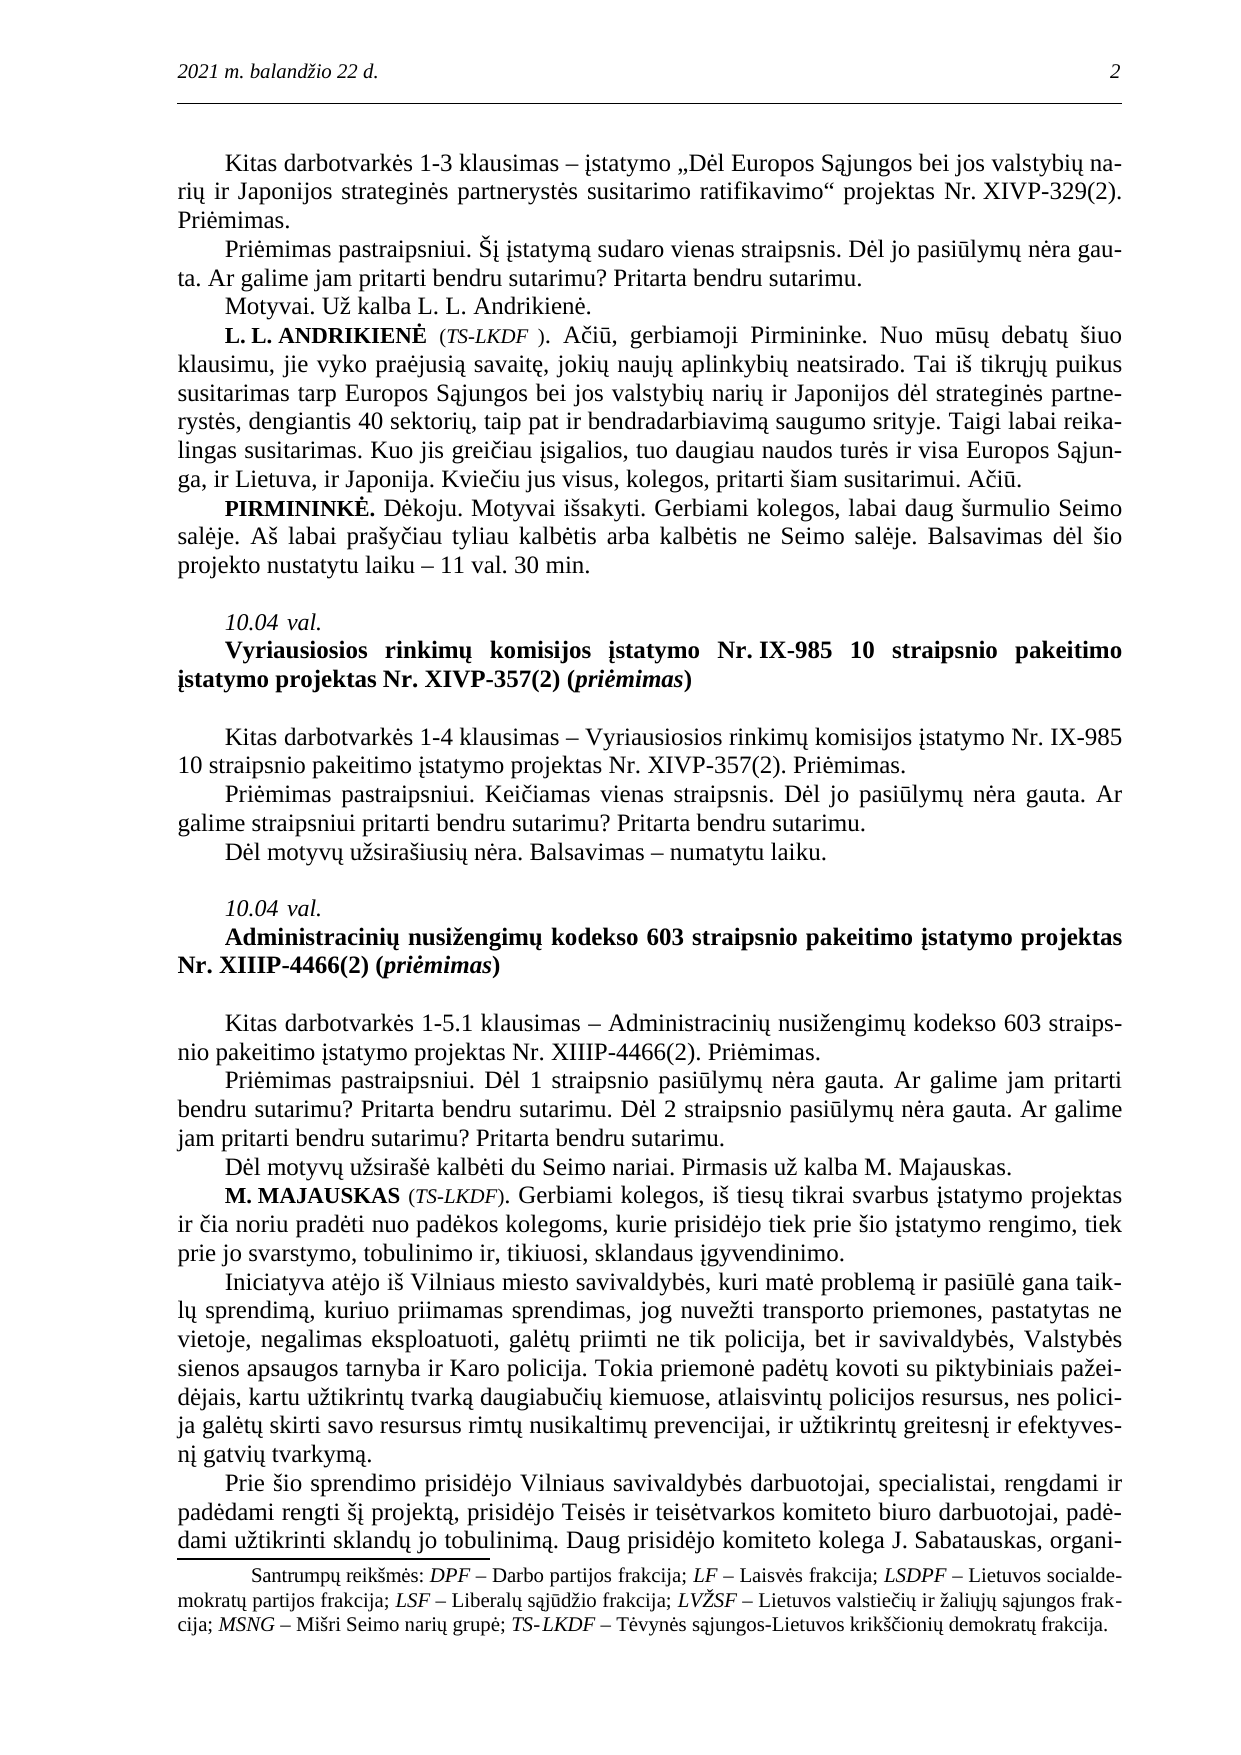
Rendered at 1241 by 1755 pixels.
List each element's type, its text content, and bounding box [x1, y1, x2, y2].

text Ki­tas dar­bo­tvarkės 1-3 klau­si­mas – įsta­ty­mo „Dėl Eu­ro­pos Są­jun­gos bei jos vals­ty­bių na­rių ir Ja­po­ni­jos stra­te­gi­nės part­ne­rys­tės su­si­ta­ri­mo ra­ti­fi­ka­vi­mo“ pro­jek­tas Nr. XIVP-329(2). Pri­ėmi­mas. [177, 148, 1122, 234]
text PIRMININKĖ. Dė­ko­ju. Mo­ty­vai iš­sa­ky­ti. Ger­bia­mi ko­le­gos, la­bai daug šur­mu­lio Sei­mo sa­lė­je. Aš la­bai pra­šy­čiau ty­liau kal­bė­tis ar­ba kal­bė­tis ne Sei­mo sa­lė­je. Bal­sa­vi­mas dėl šio pro­jek­to nu­sta­ty­tu lai­ku – 11 val. 30 min. [177, 493, 1122, 579]
text 10.04 val. [224, 894, 1122, 922]
text Ki­tas dar­bo­tvarkės 1-4 klau­si­mas – Vy­riau­sio­sios rin­ki­mų ko­mi­si­jos įsta­ty­mo Nr. IX-985 10 straips­nio pa­kei­ti­mo įsta­ty­mo pro­jek­tas Nr. XIVP-357(2). Pri­ėmi­mas. [177, 722, 1122, 779]
text L. L. ANDRIKIENĖ (TS-LKDF). Ačiū, ger­bia­mo­ji Pir­mi­nin­ke. Nuo mū­sų de­ba­tų šiuo klau­si­mu, jie vy­ko pra­ėju­sią sa­vai­tę, jo­kių nau­jų ap­lin­ky­bių ne­at­si­ra­do. Tai iš tik­rų­jų pui­kus su­si­ta­ri­mas tarp Eu­ro­pos Są­jun­gos bei jos vals­ty­bių na­rių ir Ja­po­ni­jos dėl stra­te­gi­nės part­ne­rys­tės, den­gian­tis 40 sek­to­rių, taip pat ir ben­dra­dar­bia­vi­mą sau­gu­mo sri­ty­je. Tai­gi la­bai rei­ka­lin­gas su­si­ta­ri­mas. Kuo jis grei­čiau įsi­ga­lios, tuo dau­giau nau­dos tu­rės ir vi­sa Eu­ro­pos Są­jun­ga, ir Lie­tu­va, ir Ja­po­ni­ja. Kvie­čiu jus vi­sus, ko­le­gos, pri­tar­ti šiam su­si­ta­ri­mui. Ačiū. [177, 320, 1122, 493]
text Pri­ėmi­mas pa­straips­niui. Šį įsta­ty­mą su­da­ro vie­nas straips­nis. Dėl jo pa­siū­ly­mų nė­ra gau­ta. Ar ga­li­me jam pri­tar­ti ben­dru su­ta­ri­mu? Pri­tar­ta ben­dru su­ta­ri­mu. [177, 234, 1122, 291]
text M. MAJAUSKAS (TS-LKDF). Ger­bia­mi ko­le­gos, iš tie­sų tik­rai svar­bus įsta­ty­mo pro­jek­tas ir čia no­riu pra­dė­ti nuo pa­dė­kos ko­le­goms, ku­rie pri­si­dė­jo tiek prie šio įsta­ty­mo ren­gi­mo, tiek prie jo svars­ty­mo, to­bu­li­ni­mo ir, ti­kiuo­si, sklan­daus įgy­ven­di­ni­mo. [177, 1180, 1122, 1267]
text Mo­ty­vai. Už kal­ba L. L. An­dri­kie­nė. [177, 291, 1122, 320]
text Vy­riau­sio­sios rin­ki­mų ko­mi­si­jos įsta­ty­mo Nr. IX-985 10 straips­nio pa­kei­ti­mo įstatymo pro­jek­tas Nr. XIVP-357(2) (pri­ėmi­mas) [177, 635, 1122, 693]
text 10.04 val. [224, 608, 1122, 635]
text Ad­mi­nist­ra­ci­nių nu­si­žen­gi­mų ko­dek­so 603 straips­nio pa­kei­ti­mo įsta­ty­mo pro­jek­tas Nr. XIIIP-4466(2) (pri­ėmi­mas) [177, 922, 1122, 979]
text Pri­ėmi­mas pa­straips­niui. Dėl 1 straips­nio pa­siū­ly­mų nė­ra gau­ta. Ar ga­li­me jam pri­tar­ti ben­dru su­ta­ri­mu? Pri­tar­ta ben­dru su­ta­ri­mu. Dėl 2 straips­nio pa­siū­ly­mų nė­ra gau­ta. Ar ga­li­me jam pri­tar­ti ben­dru su­ta­ri­mu? Pri­tar­ta ben­dru su­ta­ri­mu. [177, 1065, 1122, 1152]
text Ki­tas dar­bo­tvarkės 1-5.1 klau­si­mas – Ad­mi­nist­ra­ci­nių nu­si­žen­gi­mų ko­dek­so 603 straips­nio pa­kei­ti­mo įsta­ty­mo pro­jek­tas Nr. XIIIP-4466(2). Pri­ėmi­mas. [177, 1008, 1122, 1065]
text Prie šio spren­di­mo pri­si­dė­jo Vil­niaus sa­vi­val­dy­bės dar­buo­to­jai, spe­cia­lis­tai, reng­da­mi ir pa­dė­da­mi reng­ti šį pro­jek­tą, pri­si­dė­jo Tei­sės ir tei­sėt­var­kos ko­mi­te­to biu­ro dar­buo­to­jai, pa­dė­da­mi už­tik­rin­ti sklan­dų jo to­bu­li­ni­mą. Daug pri­si­dė­jo ko­mi­te­to ko­le­ga J. Sa­ba­taus­kas, or­ga­ni­ [177, 1468, 1122, 1554]
text Ini­cia­ty­va at­ėjo iš Vil­niaus mies­to sa­vi­val­dy­bės, ku­ri ma­tė pro­ble­mą ir pa­siū­lė ga­na taik­lų spren­di­mą, ku­riuo pri­ima­mas spren­di­mas, jog nu­vež­ti trans­por­to prie­mo­nes, pa­sta­ty­tas ne vie­to­je, ne­ga­li­mas eks­plo­a­tuo­ti, ga­lė­tų pri­im­ti ne tik po­li­ci­ja, bet ir sa­vi­val­dy­bės, Vals­ty­bės sie­nos ap­sau­gos tar­ny­ba ir Ka­ro po­li­ci­ja. To­kia prie­mo­nė pa­dė­tų ko­vo­ti su pik­ty­bi­niais pa­žei­dė­jais, kar­tu už­tik­rin­tų tvar­ką dau­gia­bu­čių kie­muo­se, at­lais­vin­tų po­li­ci­jos re­sur­sus, nes po­li­ci­ja ga­lė­tų skir­ti sa­vo re­sur­sus rim­tų nu­si­kal­ti­mų pre­ven­ci­jai, ir už­tik­rin­tų grei­tes­nį ir efek­ty­ves­nį gat­vių tvar­ky­mą. [177, 1267, 1122, 1468]
text Dėl mo­ty­vų už­si­ra­šė kal­bė­ti du Sei­mo na­riai. Pir­ma­sis už kal­ba M. Ma­jaus­kas. [177, 1152, 1122, 1180]
text Santrumpų reikšmės: DPF – Darbo partijos frakcija; LF – Laisvės frakcija; LSDPF – Lietuvos socialde­mo­kratų partijos frakcija; LSF – Liberalų sąjūdžio frakcija; LVŽSF – Lietuvos valstiečių ir žaliųjų sąjungos frak­cija; MSNG – Mišri Seimo narių grupė; TS‑LKDF – Tėvynės sąjungos-Lietuvos krikščionių demokratų frakcija. [177, 1559, 1122, 1636]
text Pri­ėmi­mas pa­straips­niui. Kei­čia­mas vie­nas straips­nis. Dėl jo pa­siū­ly­mų nė­ra gau­ta. Ar ga­li­me straips­niui pri­tar­ti ben­dru su­ta­ri­mu? Pri­tar­ta ben­dru su­ta­ri­mu. [177, 779, 1122, 837]
text Dėl mo­ty­vų už­si­ra­šiu­sių nė­ra. Bal­sa­vi­mas – nu­ma­ty­tu lai­ku. [177, 837, 1122, 865]
